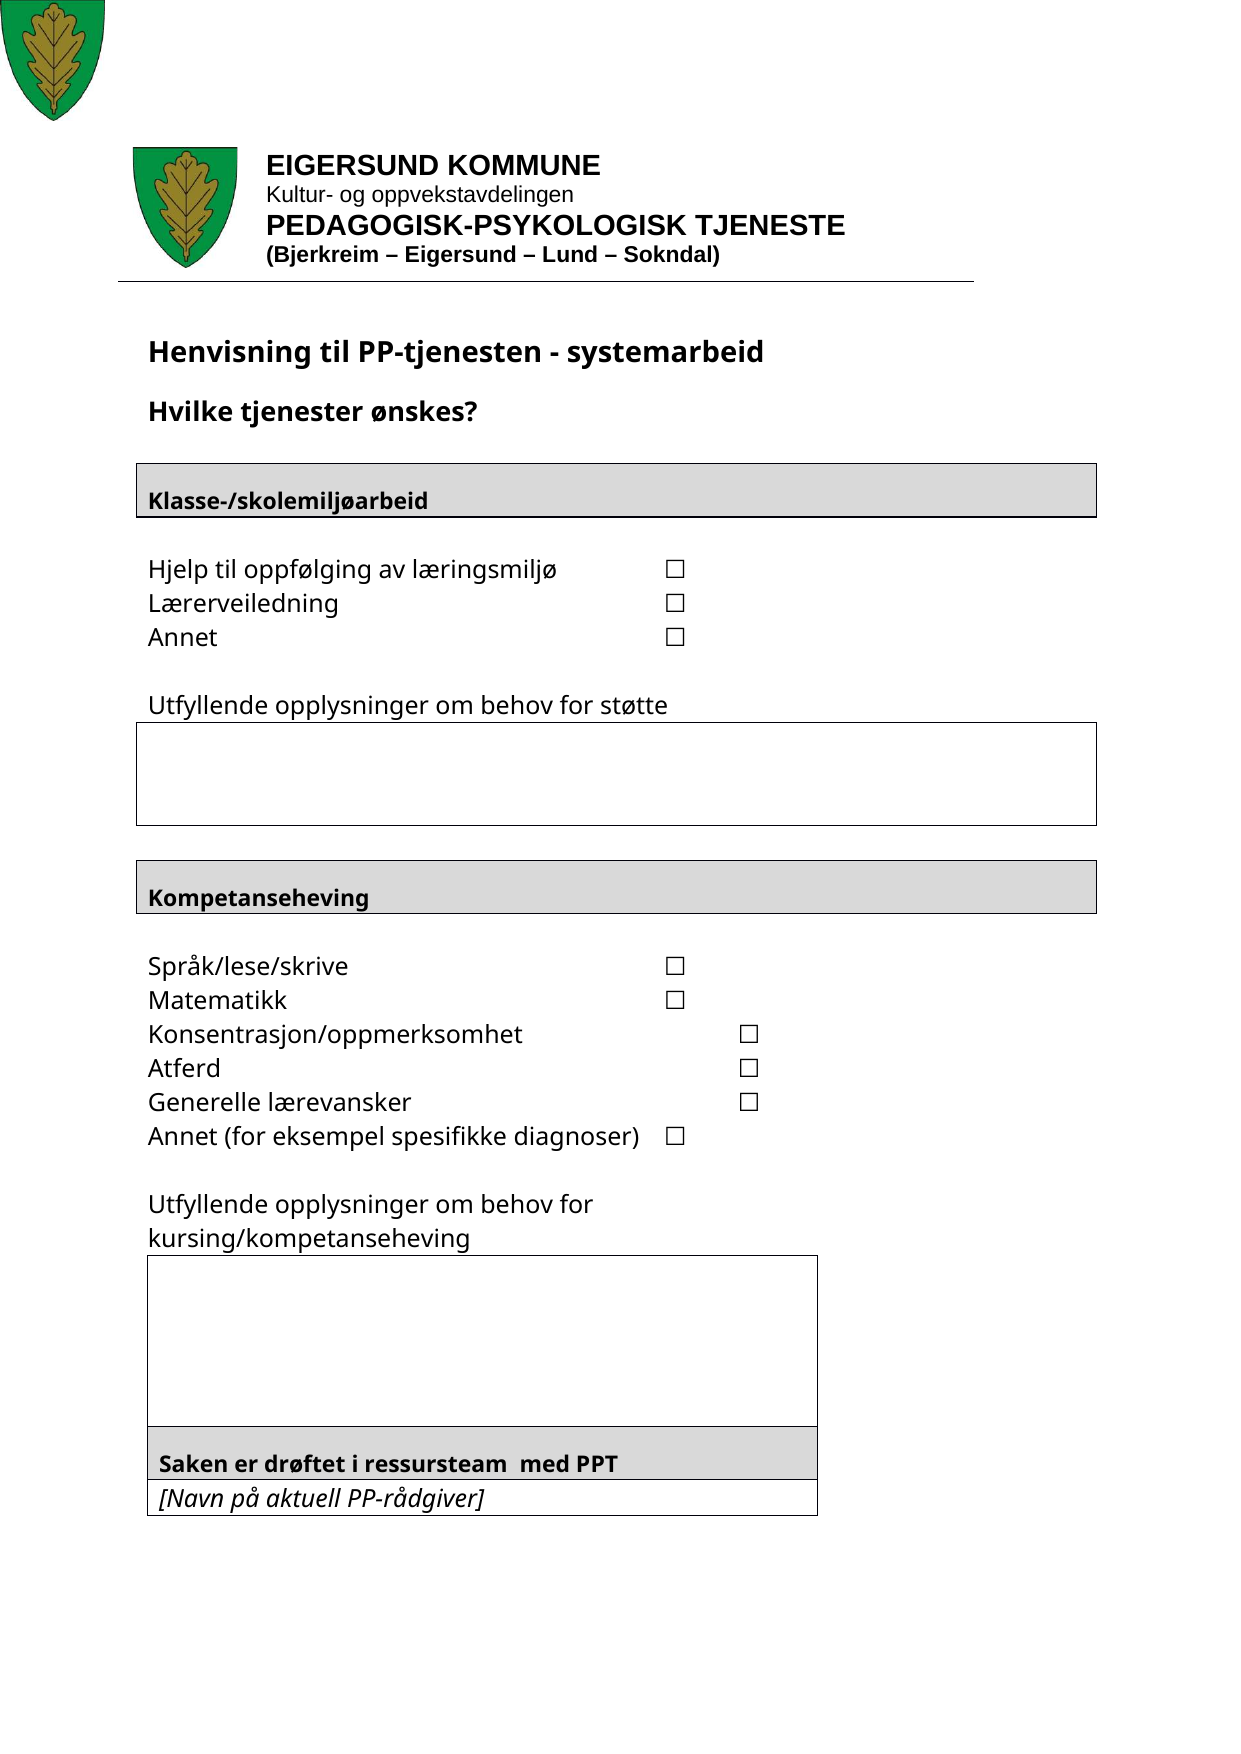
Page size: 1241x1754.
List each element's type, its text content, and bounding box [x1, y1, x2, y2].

text Lærerveiledning ☐ [148, 586, 1093, 619]
text Utfyllende opplysninger om behov for støtte [148, 688, 1093, 722]
table_header [148, 1256, 817, 1426]
picture [0, 0, 105, 121]
table_header [118, 148, 251, 281]
table_header Kompetanseheving [137, 861, 1096, 913]
table_header Utfyllende opplysninger om behov for kursing/kompetanseheving [136, 1153, 817, 1549]
text Atferd ☐ [148, 1051, 1093, 1084]
text Hjelp til oppfølging av læringsmiljø ☐ [148, 551, 1093, 586]
text Annet ☐ [148, 619, 1093, 654]
subtitle Hvilke tjenester ønskes? [148, 392, 1093, 429]
text Matematikk ☐ [148, 982, 1093, 1016]
text Annet (for eksempel spesifikke diagnoser) ☐ [148, 1119, 1093, 1153]
table_header EIGERSUND KOMMUNE Kultur- og oppvekstavdelingen PEDAGOGISK-PSYKOLOGISK TJENESTE (Bjerkreim – Eigersund – Lund – Sokndal) [251, 148, 974, 281]
table_cell [136, 1550, 817, 1602]
table_cell [Navn på aktuell PP-rådgiver] [148, 1480, 817, 1514]
text Generelle lærevansker ☐ [148, 1084, 1093, 1119]
table_header [137, 723, 1096, 825]
picture [132, 147, 238, 268]
subtitle Henvisning til PP-tjenesten - systemarbeid [148, 332, 1093, 371]
text Konsentrasjon/oppmerksomhet ☐ [148, 1016, 1093, 1051]
text Språk/lese/skrive ☐ [148, 948, 1093, 982]
table_cell Saken er drøftet i ressursteam med PPT [148, 1427, 817, 1479]
table_header Klasse-/skolemiljøarbeid [137, 464, 1096, 516]
